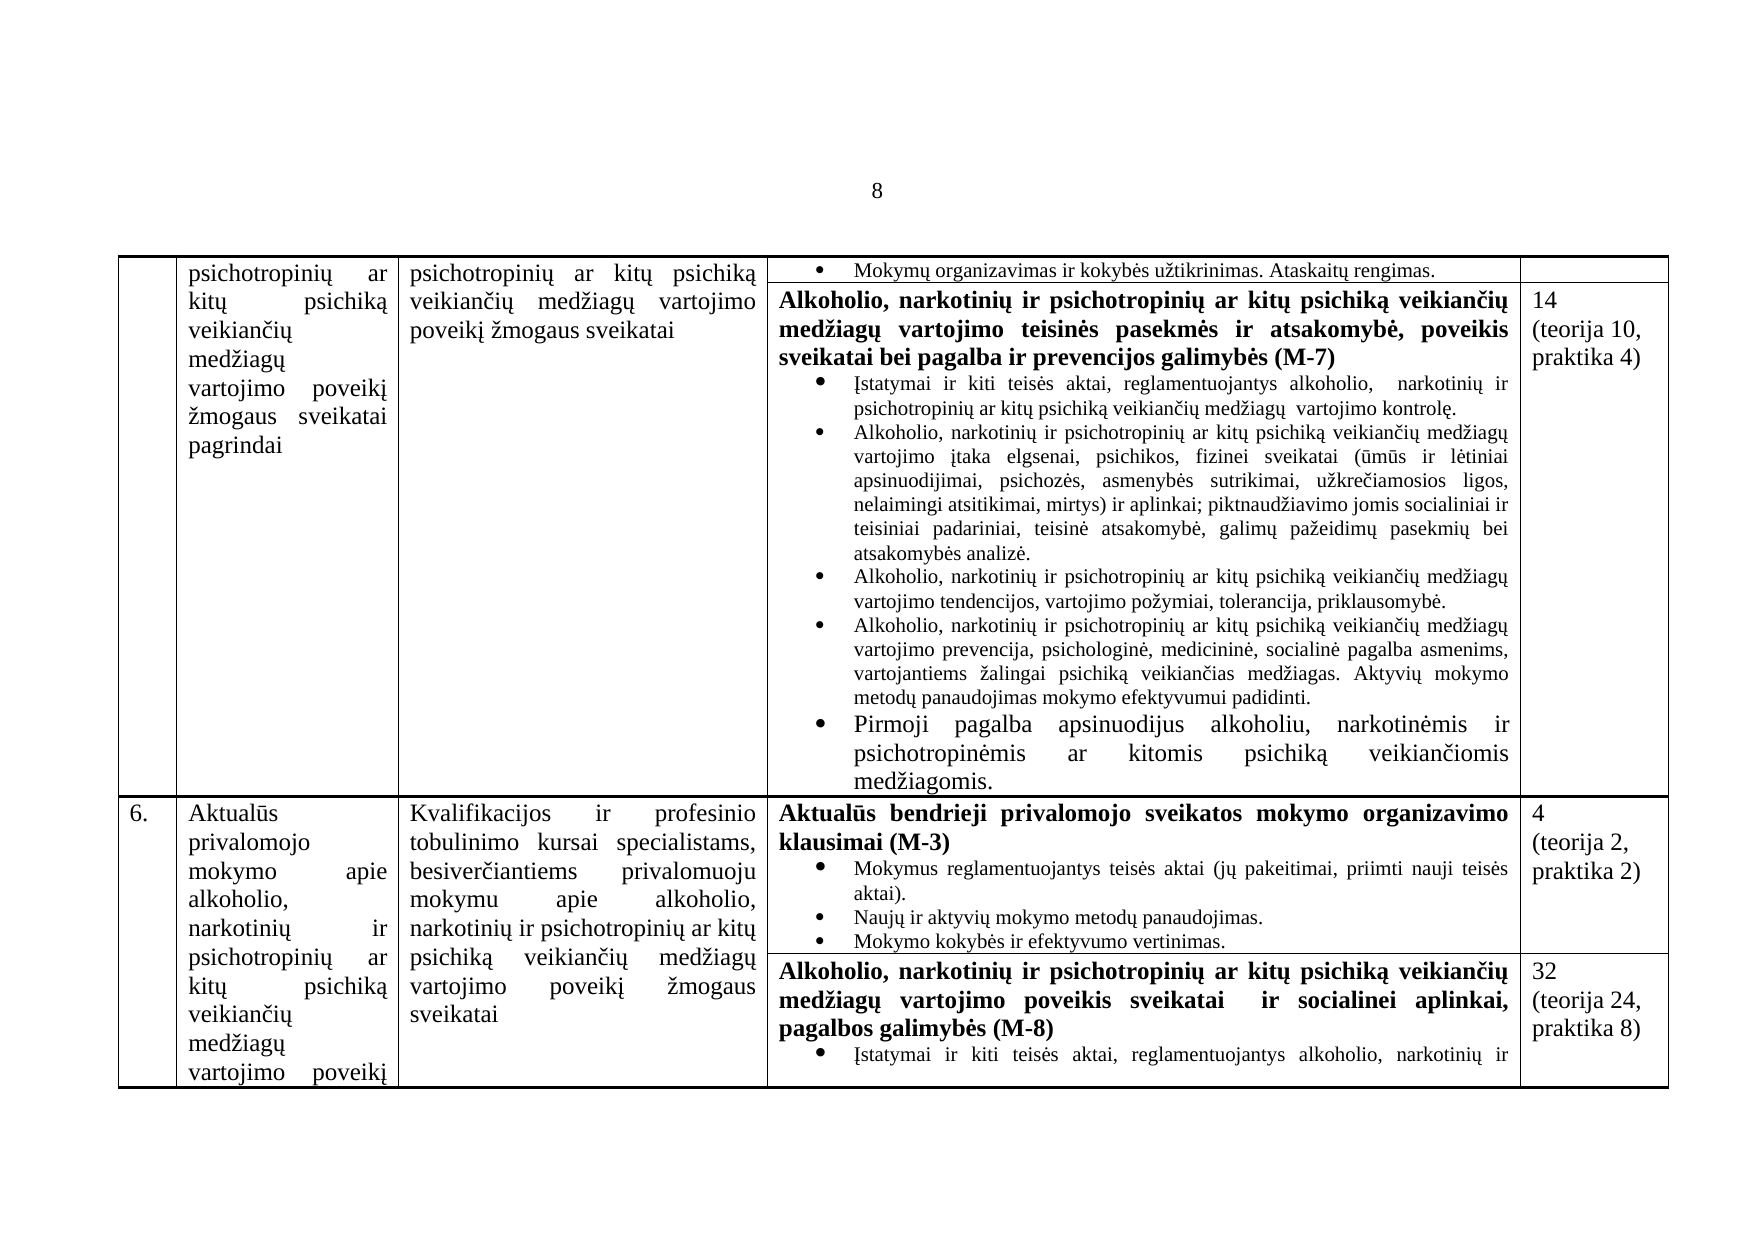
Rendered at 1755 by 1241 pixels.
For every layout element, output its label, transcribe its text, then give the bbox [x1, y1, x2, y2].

table_cell 32 (teorija 24, praktika 8) [1521, 954, 1668, 1086]
table_cell 6. [119, 798, 176, 1086]
table_cell Alkoholio, narkotinių ir psichotropinių ar kitų psichiką veikiančių medžiagų vartojimo poveikis sveikatai ir socialinei aplinkai, pagalbos galimybės (M-8)  Įstatymai ir kiti teisės aktai, reglamentuojantys alkoholio, narkotinių ir [768, 954, 1520, 1086]
table_cell 14 (teorija 10, praktika 4) [1521, 283, 1668, 795]
table_cell psichotropinių ar kitų psichiką veikiančių medžiagų vartojimo poveikį žmogaus sveikatai [399, 258, 767, 795]
table_cell 4 (teorija 2, praktika 2) [1521, 798, 1668, 953]
table_cell [119, 258, 176, 795]
table_cell psichotropinių ar kitų psichiką veikiančių medžiagų vartojimo poveikį žmogaus sveikatai pagrindai [177, 258, 398, 795]
table_cell Kvalifikacijos ir profesinio tobulinimo kursai specialistams, besiverčiantiems privalomuoju mokymu apie alkoholio, narkotinių ir psichotropinių ar kitų psichiką veikiančių medžiagų vartojimo poveikį žmogaus sveikatai [399, 798, 767, 1086]
table_cell Alkoholio, narkotinių ir psichotropinių ar kitų psichiką veikiančių medžiagų vartojimo teisinės pasekmės ir atsakomybė, poveikis sveikatai bei pagalba ir prevencijos galimybės (M-7)  Įstatymai ir kiti teisės aktai, reglamentuojantys alkoholio, narkotinių ir psichotropinių ar kitų psichiką veikiančių medžiagų vartojimo kontrolę.  Alkoholio, narkotinių ir psichotropinių ar kitų psichiką veikiančių medžiagų vartojimo įtaka elgsenai, psichikos, fizinei sveikatai (ūmūs ir lėtiniai apsinuodijimai, psichozės, asmenybės sutrikimai, užkrečiamosios ligos, nelaimingi atsitikimai, mirtys) ir aplinkai; piktnaudžiavimo jomis socialiniai ir teisiniai padariniai, teisinė atsakomybė, galimų pažeidimų pasekmių bei atsakomybės analizė.  Alkoholio, narkotinių ir psichotropinių ar kitų psichiką veikiančių medžiagų vartojimo tendencijos, vartojimo požymiai, tolerancija, priklausomybė.  Alkoholio, narkotinių ir psichotropinių ar kitų psichiką veikiančių medžiagų vartojimo prevencija, psichologinė, medicininė, socialinė pagalba asmenims, vartojantiems žalingai psichiką veikiančias medžiagas. Aktyvių mokymo metodų panaudojimas mokymo efektyvumui padidinti.  Pirmoji pagalba apsinuodijus alkoholiu, narkotinėmis ir psichotropinėmis ar kitomis psichiką veikiančiomis medžiagomis. [768, 283, 1520, 795]
table_cell Aktualūs privalomojo mokymo apie alkoholio, narkotinių ir psichotropinių ar kitų psichiką veikiančių medžiagų vartojimo poveikį [177, 798, 398, 1086]
table_cell  Mokymų organizavimas ir kokybės užtikrinimas. Ataskaitų rengimas. [768, 258, 1520, 282]
table_cell [1521, 258, 1668, 282]
table_cell Aktualūs bendrieji privalomojo sveikatos mokymo organizavimo klausimai (M-3)  Mokymus reglamentuojantys teisės aktai (jų pakeitimai, priimti nauji teisės aktai).  Naujų ir aktyvių mokymo metodų panaudojimas.  Mokymo kokybės ir efektyvumo vertinimas. [768, 798, 1520, 953]
